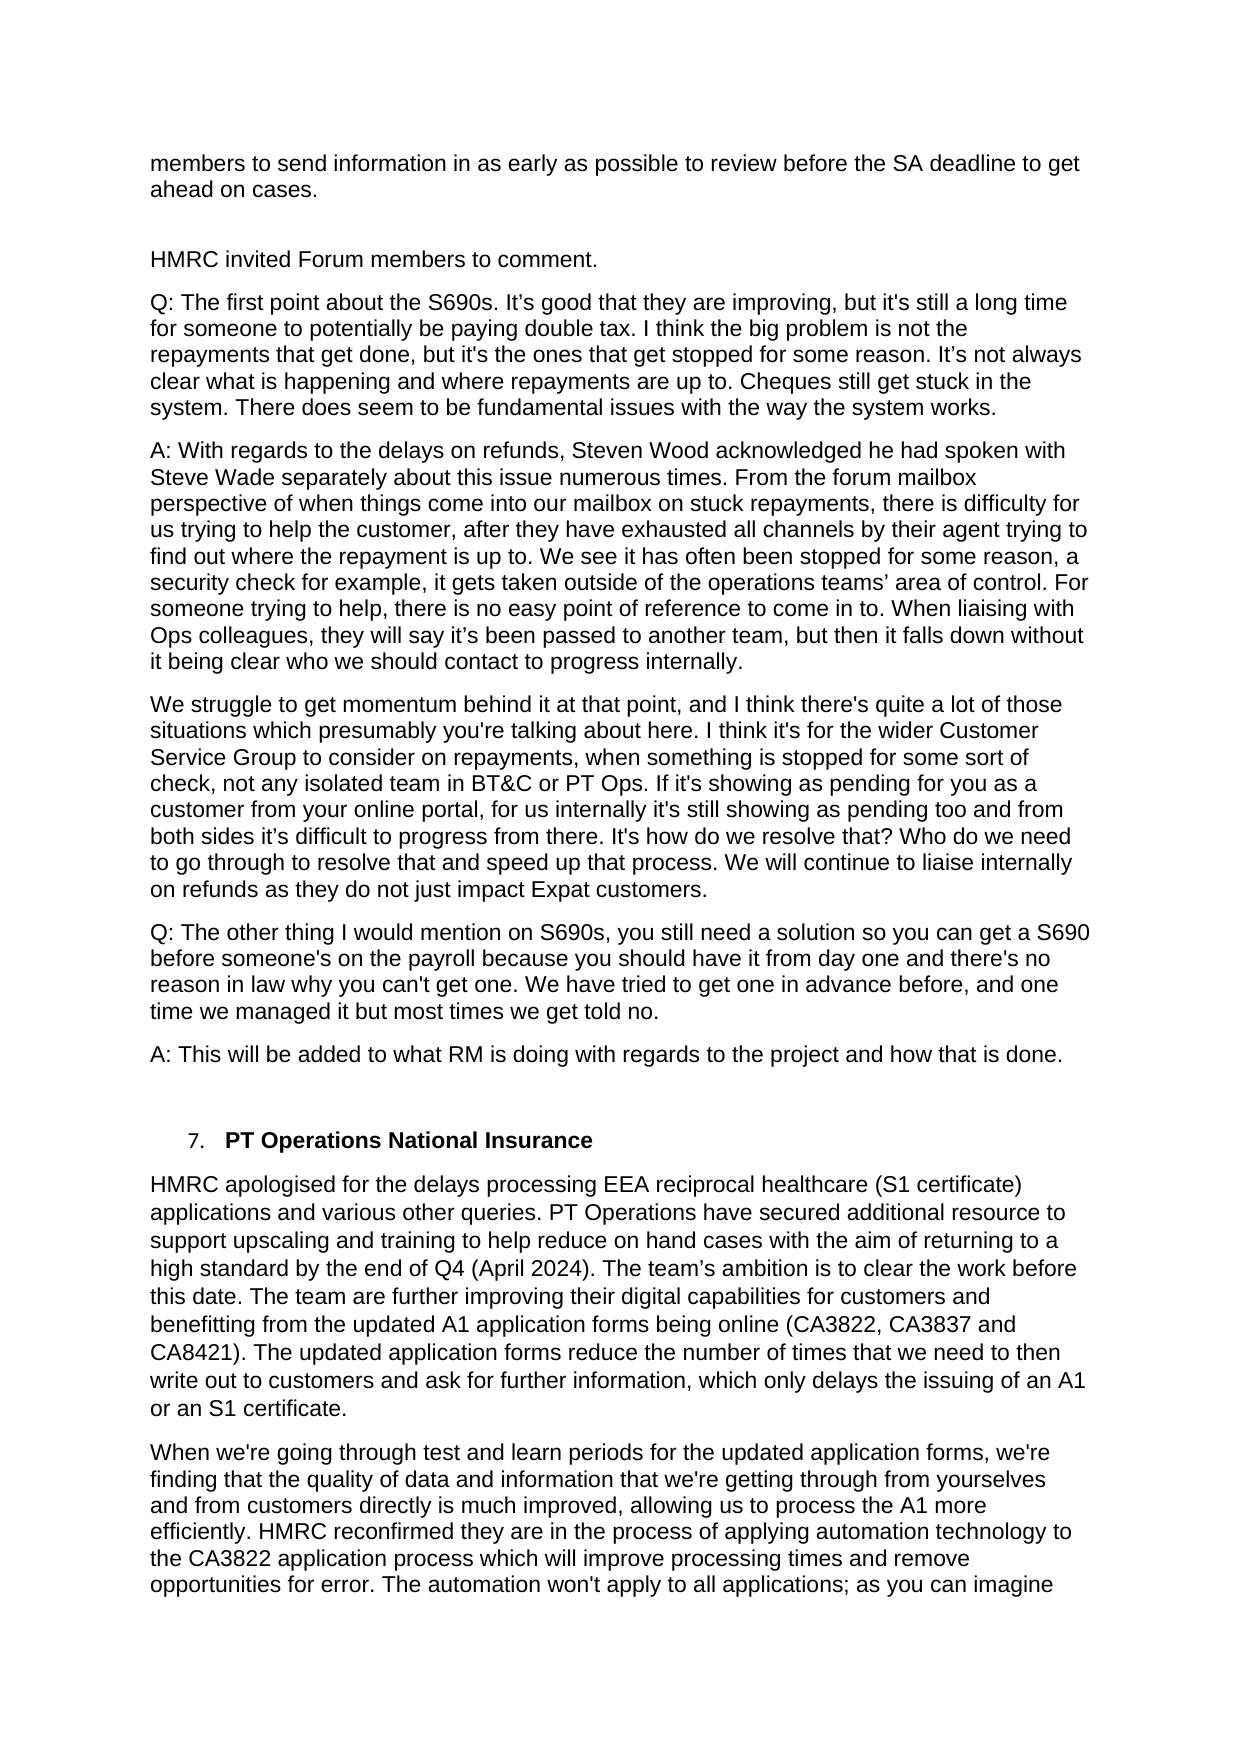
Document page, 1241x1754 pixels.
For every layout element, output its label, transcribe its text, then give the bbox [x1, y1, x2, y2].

list PT Operations National Insurance [187, 1127, 1090, 1155]
text HMRC invited Forum members to comment. [150, 246, 1090, 272]
text Q: The other thing I would mention on S690s, you still need a solution so you can get a S690 before someone's on the payroll because you should have it from day one and there's no reason in law why you can't get one. We have tried to get one in advance before, and one time we managed it but most times we get told no. [150, 918, 1090, 1024]
text A: This will be added to what RM is doing with regards to the project and how that is done. [150, 1041, 1090, 1067]
text A: With regards to the delays on refunds, Steven Wood acknowledged he had spoken with Steve Wade separately about this issue numerous times. From the forum mailbox perspective of when things come into our mailbox on stuck repayments, there is difficulty for us trying to help the customer, after they have exhausted all channels by their agent trying to find out where the repayment is up to. We see it has often been stopped for some reason, a security check for example, it gets taken outside of the operations teams’ area of control. For someone trying to help, there is no easy point of reference to come in to. When liaising with Ops colleagues, they will say it’s been passed to another team, but then it falls down without it being clear who we should contact to progress internally. [150, 437, 1090, 674]
text We struggle to get momentum behind it at that point, and I think there's quite a lot of those situations which presumably you're talking about here. I think it's for the wider Customer Service Group to consider on repayments, when something is stopped for some sort of check, not any isolated team in BT&C or PT Ops. If it's showing as pending for you as a customer from your online portal, for us internally it's still showing as pending too and from both sides it’s difficult to progress from there. It's how do we resolve that? Who do we need to go through to resolve that and speed up that process. We will continue to liaise internally on refunds as they do not just impact Expat customers. [150, 691, 1090, 902]
text When we're going through test and learn periods for the updated application forms, we're finding that the quality of data and information that we're getting through from yourselves and from customers directly is much improved, allowing us to process the A1 more efficiently. HMRC reconfirmed they are in the process of applying automation technology to the CA3822 application process which will improve processing times and remove opportunities for error. The automation won't apply to all applications; as you can imagine [150, 1439, 1090, 1597]
text members to send information in as early as possible to review before the SA deadline to get ahead on cases. [150, 150, 1090, 229]
text Q: The first point about the S690s. It’s good that they are improving, but it's still a long time for someone to potentially be paying double tax. I think the big problem is not the repayments that get done, but it's the ones that get stopped for some reason. It’s not always clear what is happening and where repayments are up to. Cheques still get stuck in the system. There does seem to be fundamental issues with the way the system works. [150, 289, 1090, 421]
text HMRC apologised for the delays processing EEA reciprocal healthcare (S1 certificate) applications and various other queries. PT Operations have secured additional resource to support upscaling and training to help reduce on hand cases with the aim of returning to a high standard by the end of Q4 (April 2024). The team’s ambition is to clear the work before this date. The team are further improving their digital capabilities for customers and benefitting from the updated A1 application forms being online (CA3822, CA3837 and CA8421). The updated application forms reduce the number of times that we need to then write out to customers and ask for further information, which only delays the issuing of an A1 or an S1 certificate. [150, 1171, 1090, 1421]
